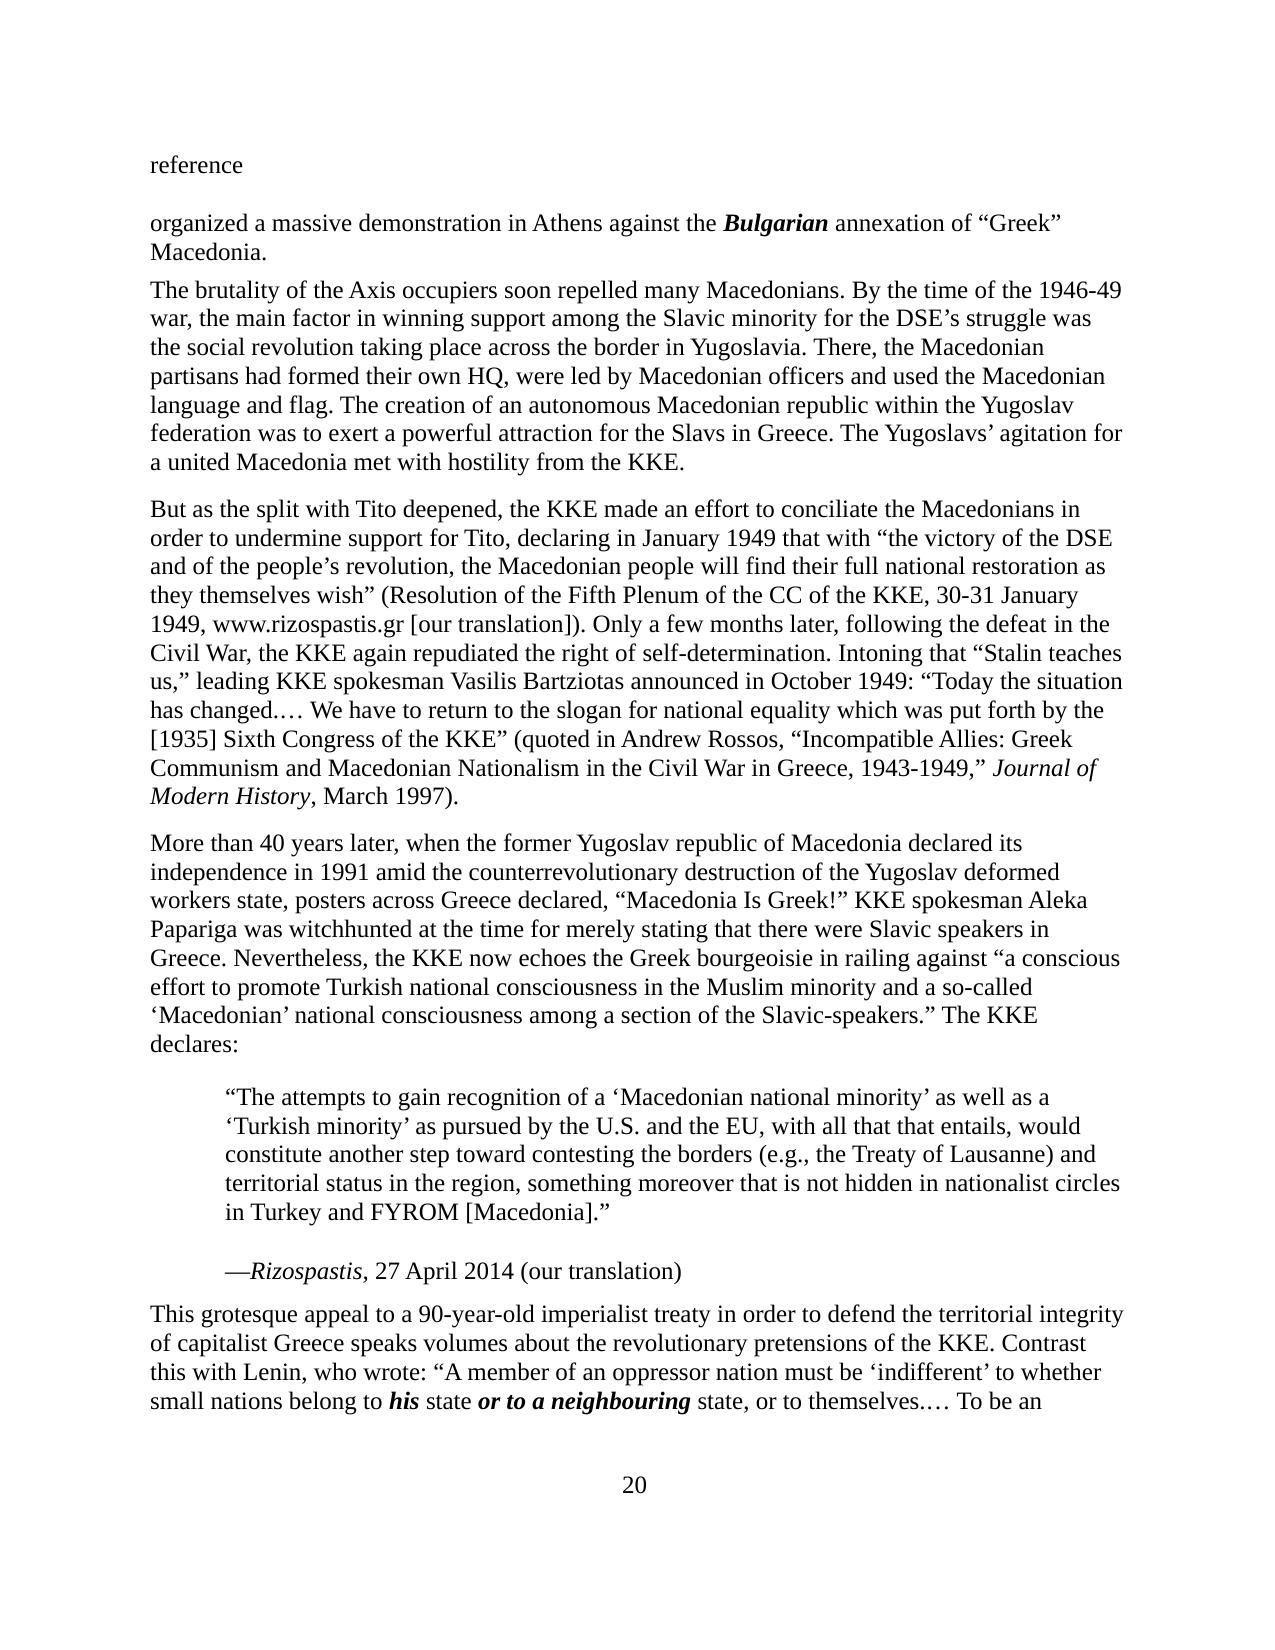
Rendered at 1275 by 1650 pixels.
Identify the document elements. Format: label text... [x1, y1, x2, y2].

text This grotesque appeal to a 90-year-old imperialist treaty in order to defend the territorial integrity of capitalist Greece speaks volumes about the revolutionary pretensions of the KKE. Contrast this with Lenin, who wrote: “A member of an oppressor nation must be ‘indifferent’ to whether small nations belong to his state or to a neighbouring state, or to themselves.… To be an [150, 1299, 1125, 1414]
text More than 40 years later, when the former Yugoslav republic of Macedonia declared its independence in 1991 amid the counterrevolutionary destruction of the Yugoslav deformed workers state, posters across Greece declared, “Macedonia Is Greek!” KKE spokesman Aleka Papariga was witchhunted at the time for merely stating that there were Slavic speakers in Greece. Nevertheless, the KKE now echoes the Greek bourgeoisie in railing against “a conscious effort to promote Turkish national consciousness in the Muslim minority and a so-called ‘Macedonian’ national consciousness among a section of the Slavic-speakers.” The KKE declares: [150, 828, 1125, 1058]
text organized a massive demonstration in Athens against the Bulgarian annexation of “Greek” Macedonia. [150, 208, 1125, 266]
text —Rizospastis, 27 April 2014 (our translation) [225, 1256, 1125, 1284]
text The brutality of the Axis occupiers soon repelled many Macedonians. By the time of the 1946-49 war, the main factor in winning support among the Slavic minority for the DSE’s struggle was the social revolution taking place across the border in Yugoslavia. There, the Macedonian partisans had formed their own HQ, were led by Macedonian officers and used the Macedonian language and flag. The creation of an autonomous Macedonian republic within the Yugoslav federation was to exert a powerful attraction for the Slavs in Greece. The Yugoslavs’ agitation for a united Macedonia met with hostility from the KKE. [150, 275, 1125, 476]
text “The attempts to gain recognition of a ‘Macedonian national minority’ as well as a ‘Turkish minority’ as pursued by the U.S. and the EU, with all that that entails, would constitute another step toward contesting the borders (e.g., the Treaty of Lausanne) and territorial status in the region, something moreover that is not hidden in nationalist circles in Turkey and FYROM [Macedonia].” [225, 1082, 1125, 1226]
text But as the split with Tito deepened, the KKE made an effort to conciliate the Macedonians in order to undermine support for Tito, declaring in January 1949 that with “the victory of the DSE and of the people’s revolution, the Macedonian people will find their full national restoration as they themselves wish” (Resolution of the Fifth Plenum of the CC of the KKE, 30-31 January 1949, www.rizospastis.gr [our translation]). Only a few months later, following the defeat in the Civil War, the KKE again repudiated the right of self-determination. Intoning that “Stalin teaches us,” leading KKE spokesman Vasilis Bartziotas announced in October 1949: “Today the situation has changed.… We have to return to the slogan for national equality which was put forth by the [1935] Sixth Congress of the KKE” (quoted in Andrew Rossos, “Incompatible Allies: Greek Communism and Macedonian Nationalism in the Civil War in Greece, 1943-1949,” Journal of Modern History, March 1997). [150, 494, 1125, 810]
